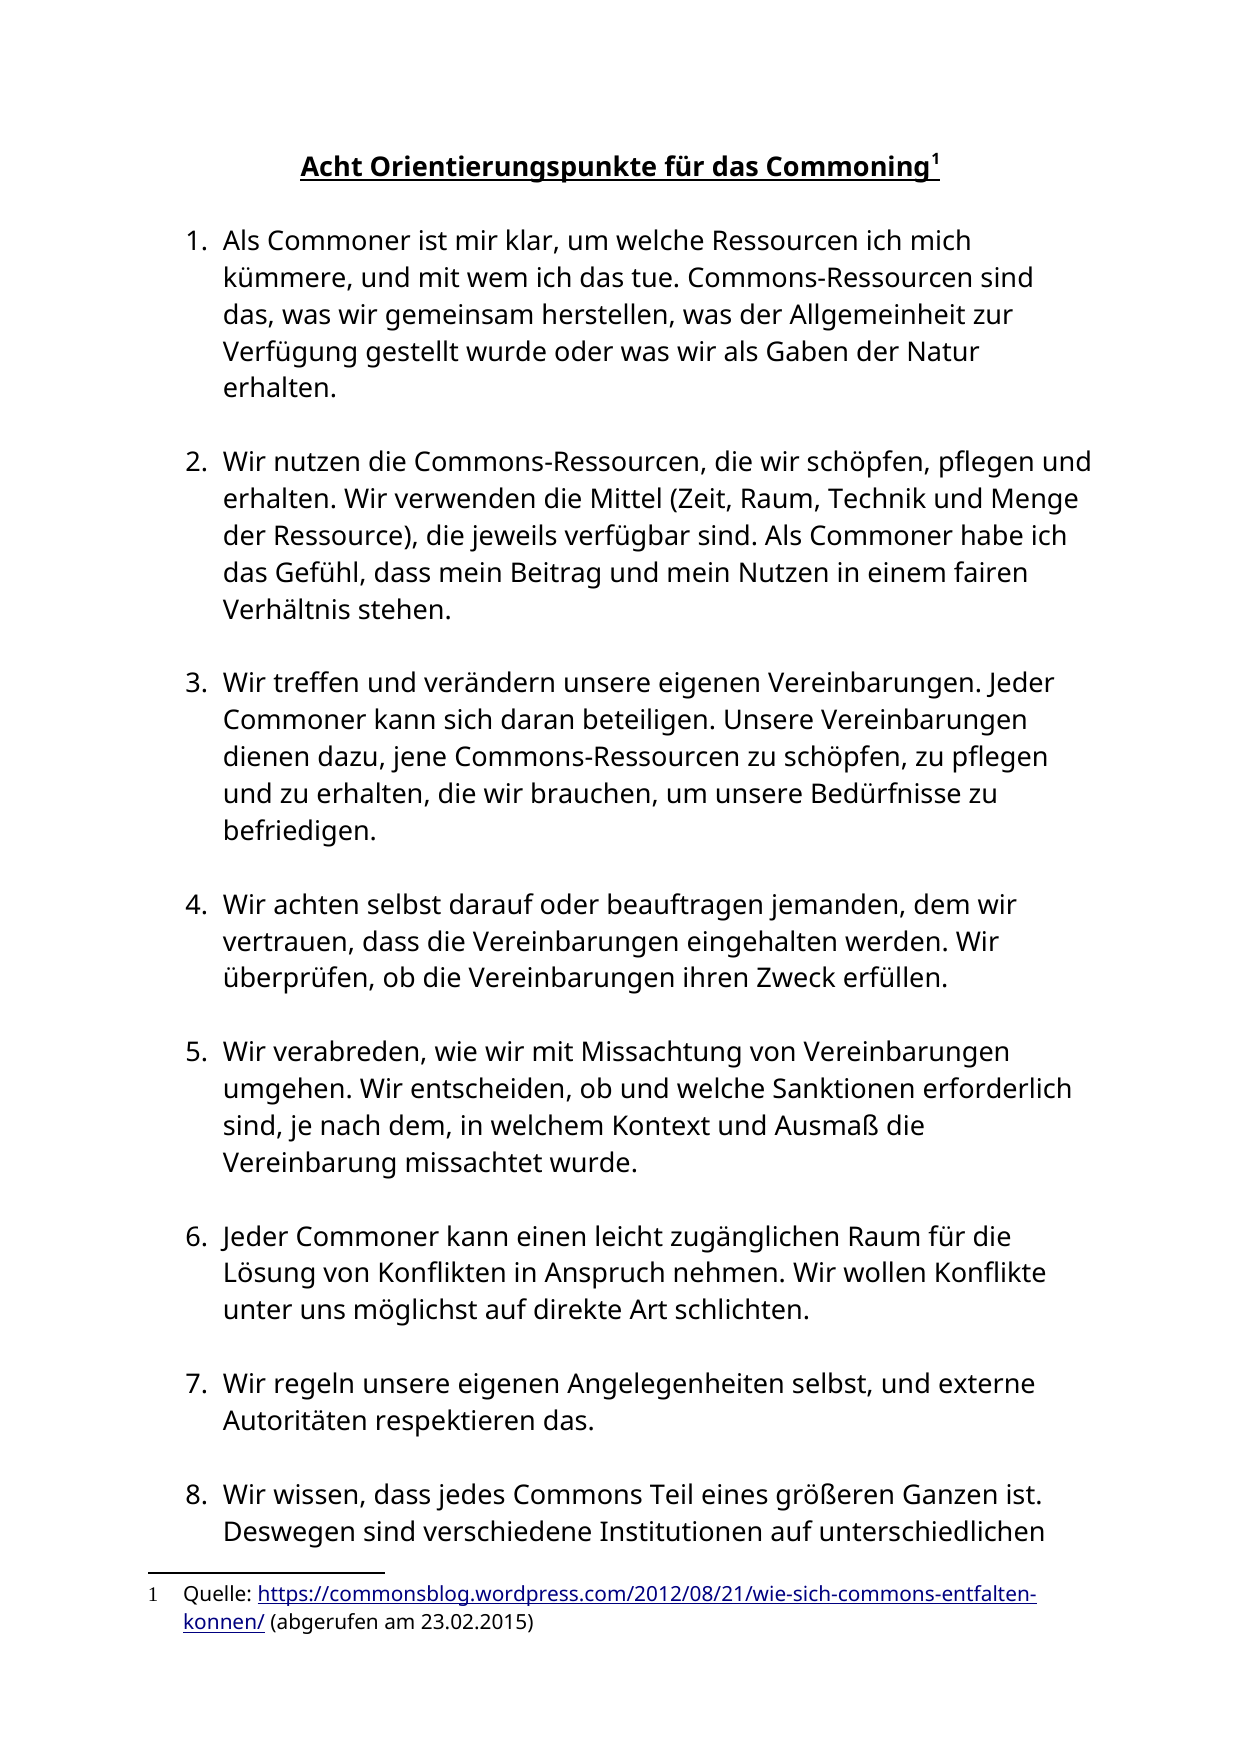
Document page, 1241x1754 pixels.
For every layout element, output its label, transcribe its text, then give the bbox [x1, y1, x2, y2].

text Acht Orientierungspunkte für das Commoning [148, 148, 1093, 184]
text Quelle: https://commonsblog.wordpress.com/2012/08/21/wie-sich-commons-entfalten-konnen/ (abgerufen am 23.02.2015) [148, 1579, 1093, 1636]
list Wir achten selbst darauf oder beauftragen jemanden, dem wir vertrauen, dass die Vereinbarungen eingehalten werden. Wir überprüfen, ob die Vereinbarungen ihren Zweck erfüllen. [185, 885, 1093, 996]
list Wir wissen, dass jedes Commons Teil eines größeren Ganzen ist. Deswegen sind verschiedene Institutionen auf unterschiedlichen [185, 1475, 1093, 1549]
list Als Commoner ist mir klar, um welche Ressourcen ich mich kümmere, und mit wem ich das tue. Commons-Ressourcen sind das, was wir gemeinsam herstellen, was der Allgemeinheit zur Verfügung gestellt wurde oder was wir als Gaben der Natur erhalten. [185, 221, 1093, 406]
list Wir regeln unsere eigenen Angelegenheiten selbst, und externe Autoritäten respektieren das. [185, 1364, 1093, 1438]
list Jeder Commoner kann einen leicht zugänglichen Raum für die Lösung von Konflikten in Anspruch nehmen. Wir wollen Konflikte unter uns möglichst auf direkte Art schlichten. [185, 1217, 1093, 1328]
list Wir treffen und verändern unsere eigenen Vereinbarungen. Jeder Commoner kann sich daran beteiligen. Unsere Vereinbarungen dienen dazu, jene Commons-Ressourcen zu schöpfen, zu pflegen und zu erhalten, die wir brauchen, um unsere Bedürfnisse zu befriedigen. [185, 664, 1093, 848]
list Wir nutzen die Commons-Ressourcen, die wir schöpfen, pflegen und erhalten. Wir verwenden die Mittel (Zeit, Raum, Technik und Menge der Ressource), die jeweils verfügbar sind. Als Commoner habe ich das Gefühl, dass mein Beitrag und mein Nutzen in einem fairen Verhältnis stehen. [185, 443, 1093, 627]
list Wir verabreden, wie wir mit Missachtung von Vereinbarungen umgehen. Wir entscheiden, ob und welche Sanktionen erforderlich sind, je nach dem, in welchem Kontext und Ausmaß die Vereinbarung missachtet wurde. [185, 1033, 1093, 1180]
